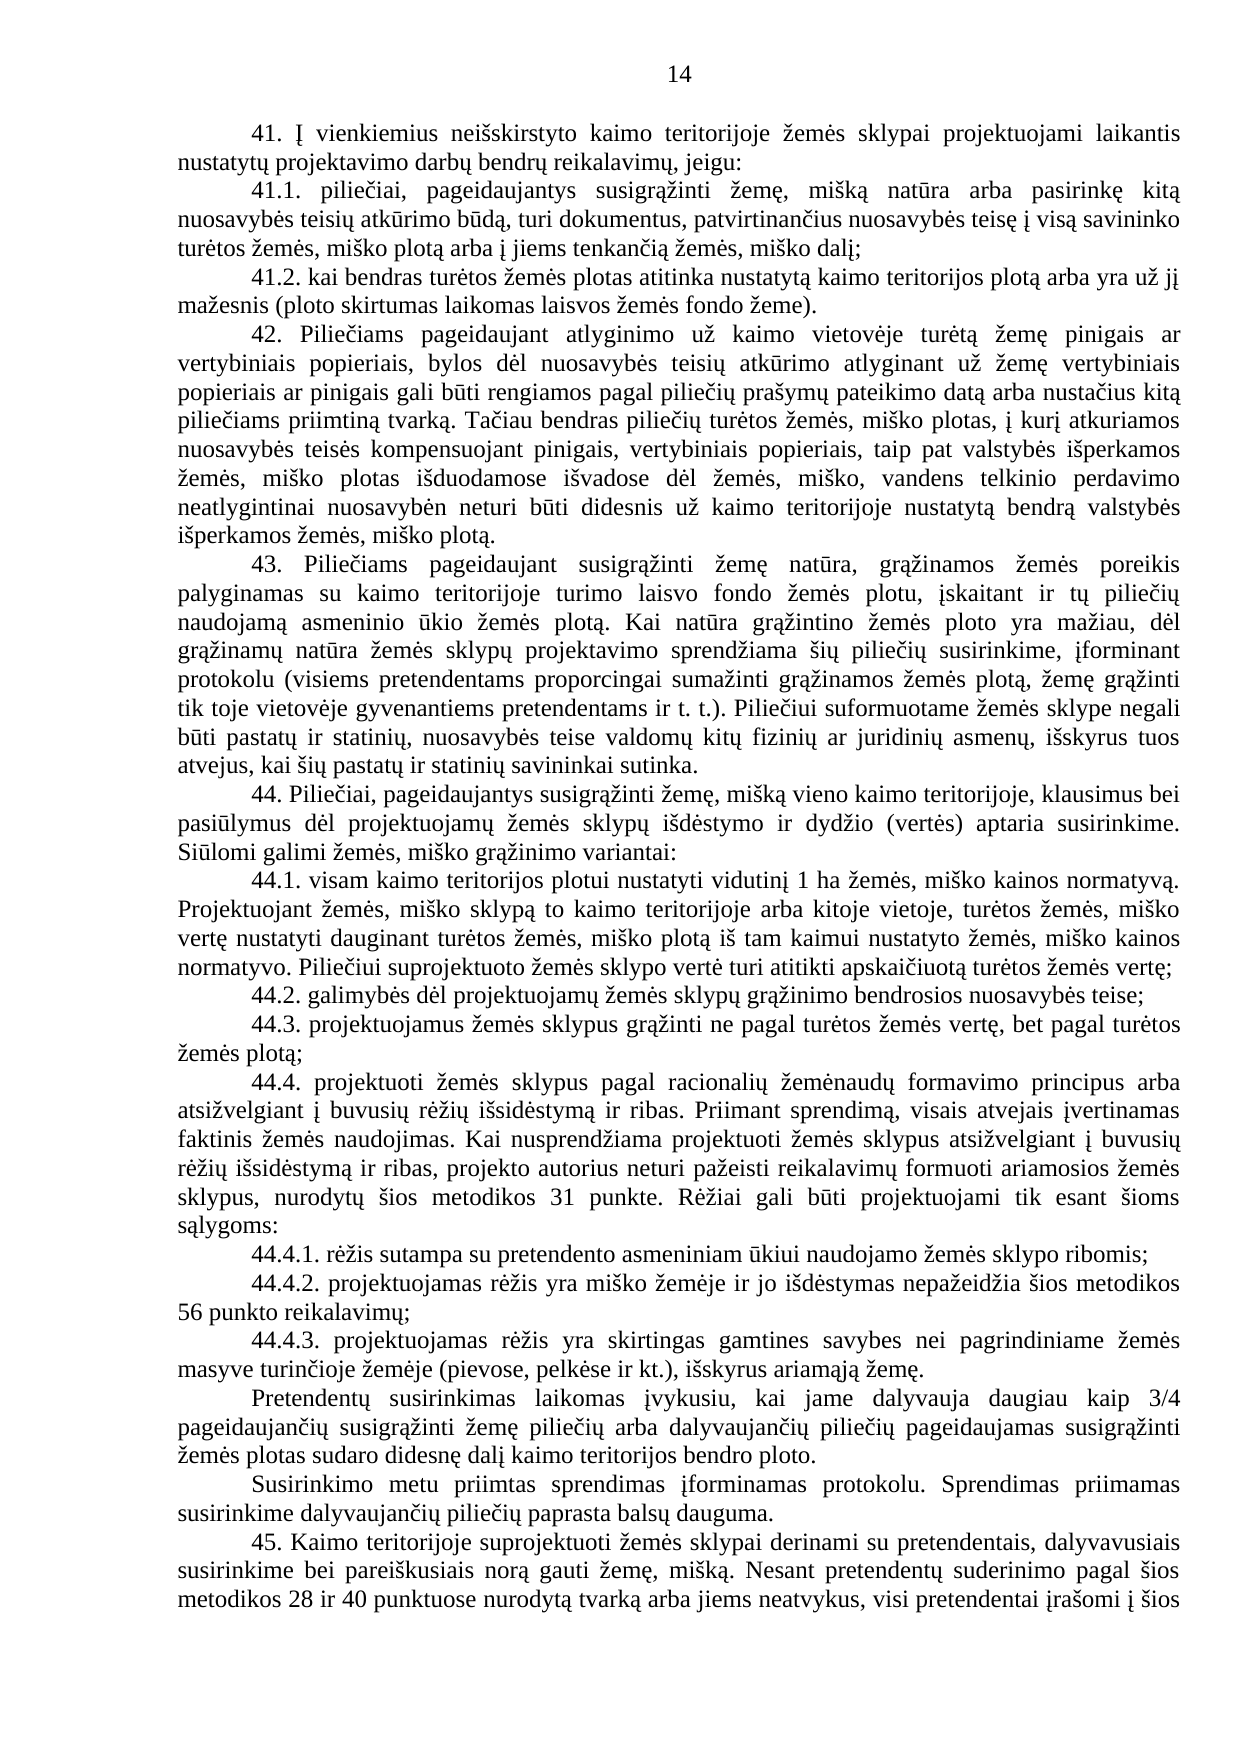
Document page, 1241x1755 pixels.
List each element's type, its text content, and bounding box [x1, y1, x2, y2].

text 44.4. projektuoti žemės sklypus pagal racionalių žemėnaudų formavimo principus arba atsižvelgiant į buvusių rėžių išsidėstymą ir ribas. Priimant sprendimą, visais atvejais įvertinamas faktinis žemės naudojimas. Kai nusprendžiama projektuoti žemės sklypus atsižvelgiant į buvusių rėžių išsidėstymą ir ribas, projekto autorius neturi pažeisti reikalavimų formuoti ariamosios žemės sklypus, nurodytų šios metodikos 31 punkte. Rėžiai gali būti projektuojami tik esant šioms sąlygoms: [177, 1067, 1181, 1239]
text Susirinkimo metu priimtas sprendimas įforminamas protokolu. Sprendimas priimamas susirinkime dalyvaujančių piliečių paprasta balsų dauguma. [177, 1469, 1181, 1527]
text 44.4.3. projektuojamas rėžis yra skirtingas gamtines savybes nei pagrindiniame žemės masyve turinčioje žemėje (pievose, pelkėse ir kt.), išskyrus ariamąją žemę. [177, 1326, 1181, 1383]
text 41.2. kai bendras turėtos žemės plotas atitinka nustatytą kaimo teritorijos plotą arba yra už jį mažesnis (ploto skirtumas laikomas laisvos žemės fondo žeme). [177, 262, 1181, 319]
text 43. Piliečiams pageidaujant susigrąžinti žemę natūra, grąžinamos žemės poreikis palyginamas su kaimo teritorijoje turimo laisvo fondo žemės plotu, įskaitant ir tų piliečių naudojamą asmeninio ūkio žemės plotą. Kai natūra grąžintino žemės ploto yra mažiau, dėl grąžinamų natūra žemės sklypų projektavimo sprendžiama šių piliečių susirinkime, įforminant protokolu (visiems pretendentams proporcingai sumažinti grąžinamos žemės plotą, žemę grąžinti tik toje vietovėje gyvenantiems pretendentams ir t. t.). Piliečiui suformuotame žemės sklype negali būti pastatų ir statinių, nuosavybės teise valdomų kitų fizinių ar juridinių asmenų, išskyrus tuos atvejus, kai šių pastatų ir statinių savininkai sutinka. [177, 549, 1181, 779]
text 44.1. visam kaimo teritorijos plotui nustatyti vidutinį 1 ha žemės, miško kainos normatyvą. Projektuojant žemės, miško sklypą to kaimo teritorijoje arba kitoje vietoje, turėtos žemės, miško vertę nustatyti dauginant turėtos žemės, miško plotą iš tam kaimui nustatyto žemės, miško kainos normatyvo. Piliečiui suprojektuoto žemės sklypo vertė turi atitikti apskaičiuotą turėtos žemės vertę; [177, 866, 1181, 981]
text 44. Piliečiai, pageidaujantys susigrąžinti žemę, mišką vieno kaimo teritorijoje, klausimus bei pasiūlymus dėl projektuojamų žemės sklypų išdėstymo ir dydžio (vertės) aptaria susirinkime. Siūlomi galimi žemės, miško grąžinimo variantai: [177, 779, 1181, 866]
text 41.1. piliečiai, pageidaujantys susigrąžinti žemę, mišką natūra arba pasirinkę kitą nuosavybės teisių atkūrimo būdą, turi dokumentus, patvirtinančius nuosavybės teisę į visą savininko turėtos žemės, miško plotą arba į jiems tenkančią žemės, miško dalį; [177, 176, 1181, 262]
text 44.4.2. projektuojamas rėžis yra miško žemėje ir jo išdėstymas nepažeidžia šios metodikos 56 punkto reikalavimų; [177, 1268, 1181, 1326]
text Pretendentų susirinkimas laikomas įvykusiu, kai jame dalyvauja daugiau kaip 3/4 pageidaujančių susigrąžinti žemę piliečių arba dalyvaujančių piliečių pageidaujamas susigrąžinti žemės plotas sudaro didesnę dalį kaimo teritorijos bendro ploto. [177, 1383, 1181, 1469]
text 44.2. galimybės dėl projektuojamų žemės sklypų grąžinimo bendrosios nuosavybės teise; [177, 981, 1181, 1009]
text 42. Piliečiams pageidaujant atlyginimo už kaimo vietovėje turėtą žemę pinigais ar vertybiniais popieriais, bylos dėl nuosavybės teisių atkūrimo atlyginant už žemę vertybiniais popieriais ar pinigais gali būti rengiamos pagal piliečių prašymų pateikimo datą arba nustačius kitą piliečiams priimtiną tvarką. Tačiau bendras piliečių turėtos žemės, miško plotas, į kurį atkuriamos nuosavybės teisės kompensuojant pinigais, vertybiniais popieriais, taip pat valstybės išperkamos žemės, miško plotas išduodamose išvadose dėl žemės, miško, vandens telkinio perdavimo neatlygintinai nuosavybėn neturi būti didesnis už kaimo teritorijoje nustatytą bendrą valstybės išperkamos žemės, miško plotą. [177, 319, 1181, 549]
text 44.4.1. rėžis sutampa su pretendento asmeniniam ūkiui naudojamo žemės sklypo ribomis; [177, 1239, 1181, 1268]
text 41. Į vienkiemius neišskirstyto kaimo teritorijoje žemės sklypai projektuojami laikantis nustatytų projektavimo darbų bendrų reikalavimų, jeigu: [177, 118, 1181, 176]
text 45. Kaimo teritorijoje suprojektuoti žemės sklypai derinami su pretendentais, dalyvavusiais susirinkime bei pareiškusiais norą gauti žemę, mišką. Nesant pretendentų suderinimo pagal šios metodikos 28 ir 40 punktuose nurodytą tvarką arba jiems neatvykus, visi pretendentai įrašomi į šios [177, 1527, 1181, 1613]
text 44.3. projektuojamus žemės sklypus grąžinti ne pagal turėtos žemės vertę, bet pagal turėtos žemės plotą; [177, 1009, 1181, 1067]
